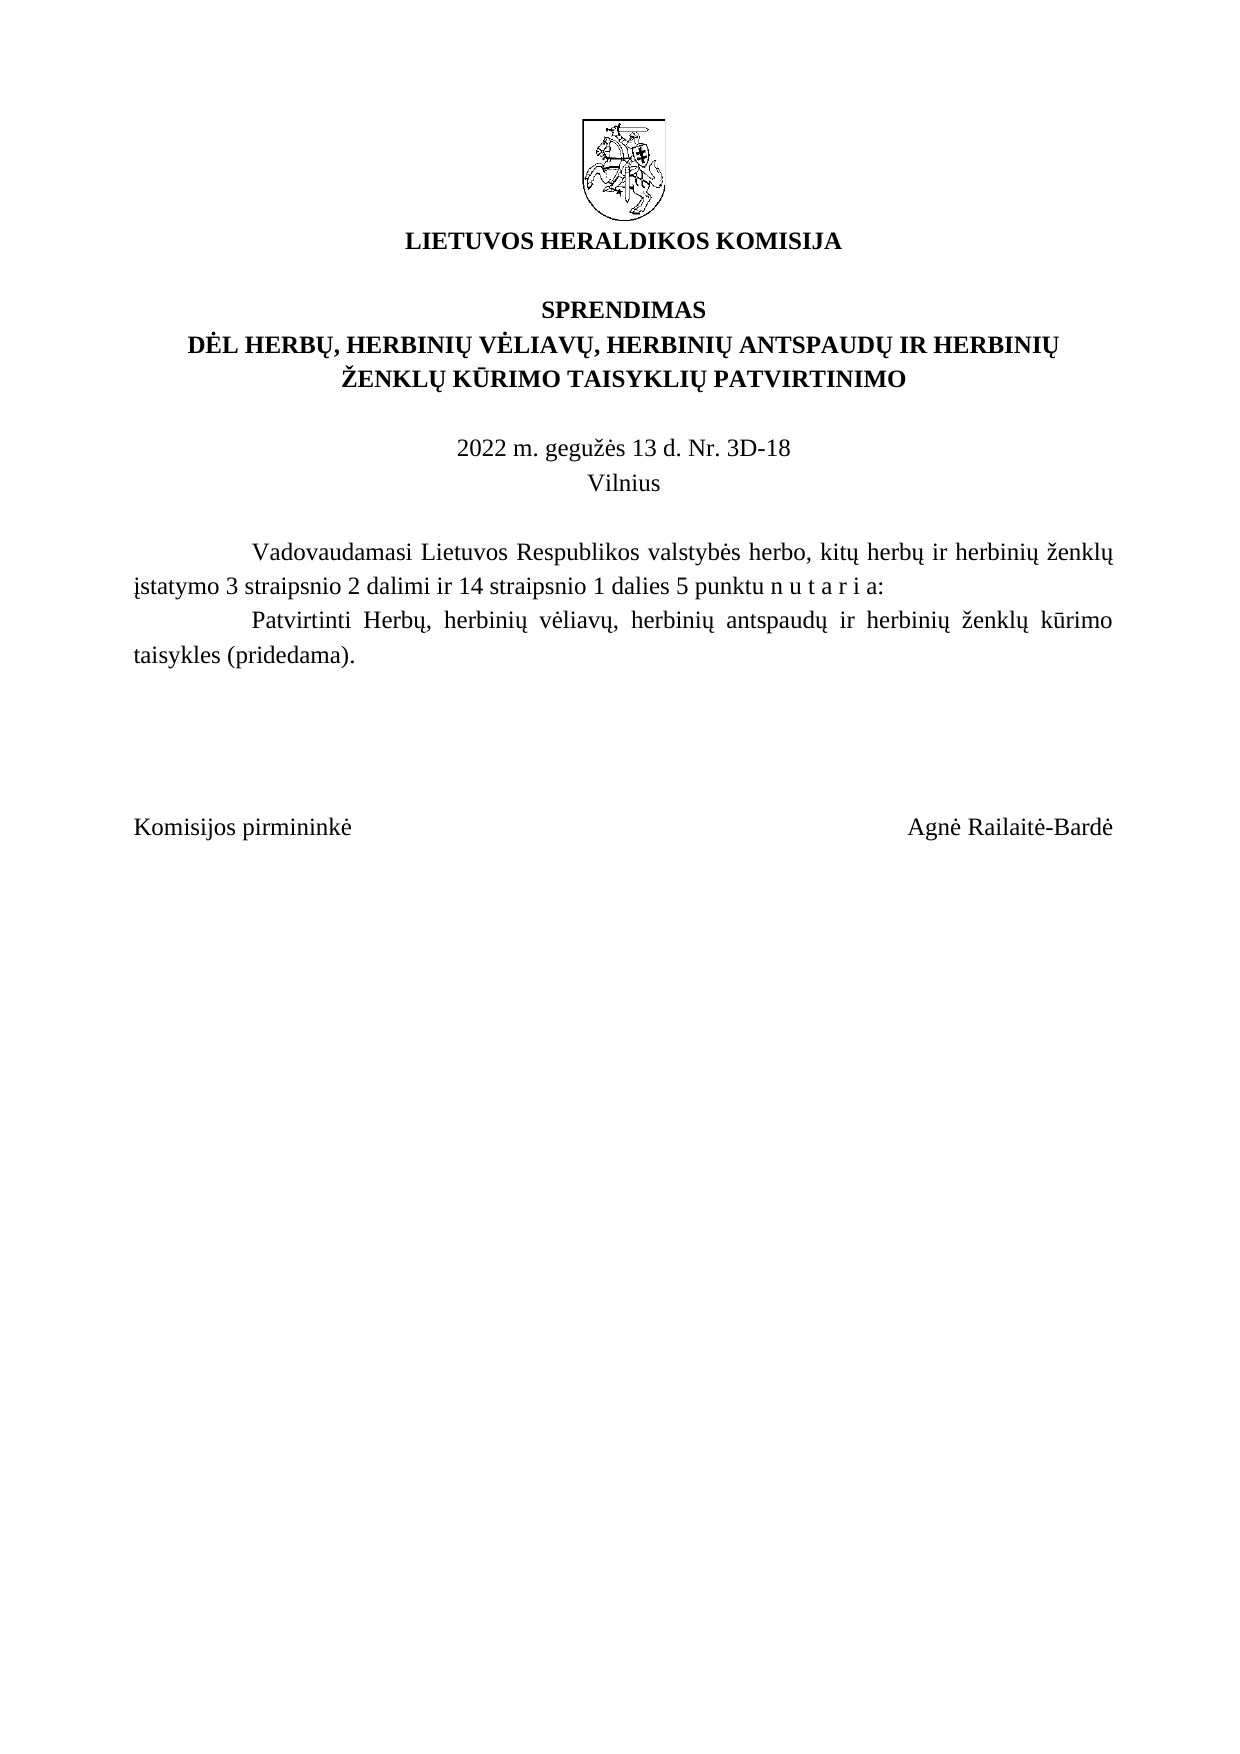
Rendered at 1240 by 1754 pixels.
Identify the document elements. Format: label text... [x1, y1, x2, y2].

text Komisijos pirmininkė Agnė Railaitė-Bardė [133, 812, 1114, 841]
subtitle SPRENDIMAS [133, 295, 1114, 324]
text Vilnius [133, 468, 1114, 496]
text Vadovaudamasi Lietuvos Respublikos valstybės herbo, kitų herbų ir herbinių ženklų įstatymo 3 straipsnio 2 dalimi ir 14 straipsnio 1 dalies 5 punktu n u t a r i a: [133, 537, 1114, 600]
text DĖL HERBŲ, HERBINIŲ VĖLIAVŲ, HERBINIŲ ANTSPAUDŲ IR HERBINIŲ ŽENKLŲ KŪRIMO TAISYKLIŲ PATVIRTINIMO [133, 330, 1114, 393]
text 2022 m. gegužės 13 d. Nr. 3D-18 [133, 433, 1114, 462]
text Patvirtinti Herbų, herbinių vėliavų, herbinių antspaudų ir herbinių ženklų kūrimo taisykles (pridedama). [133, 606, 1114, 669]
text LIETUVOS HERALDIKOS KOMISIJA [133, 226, 1114, 255]
